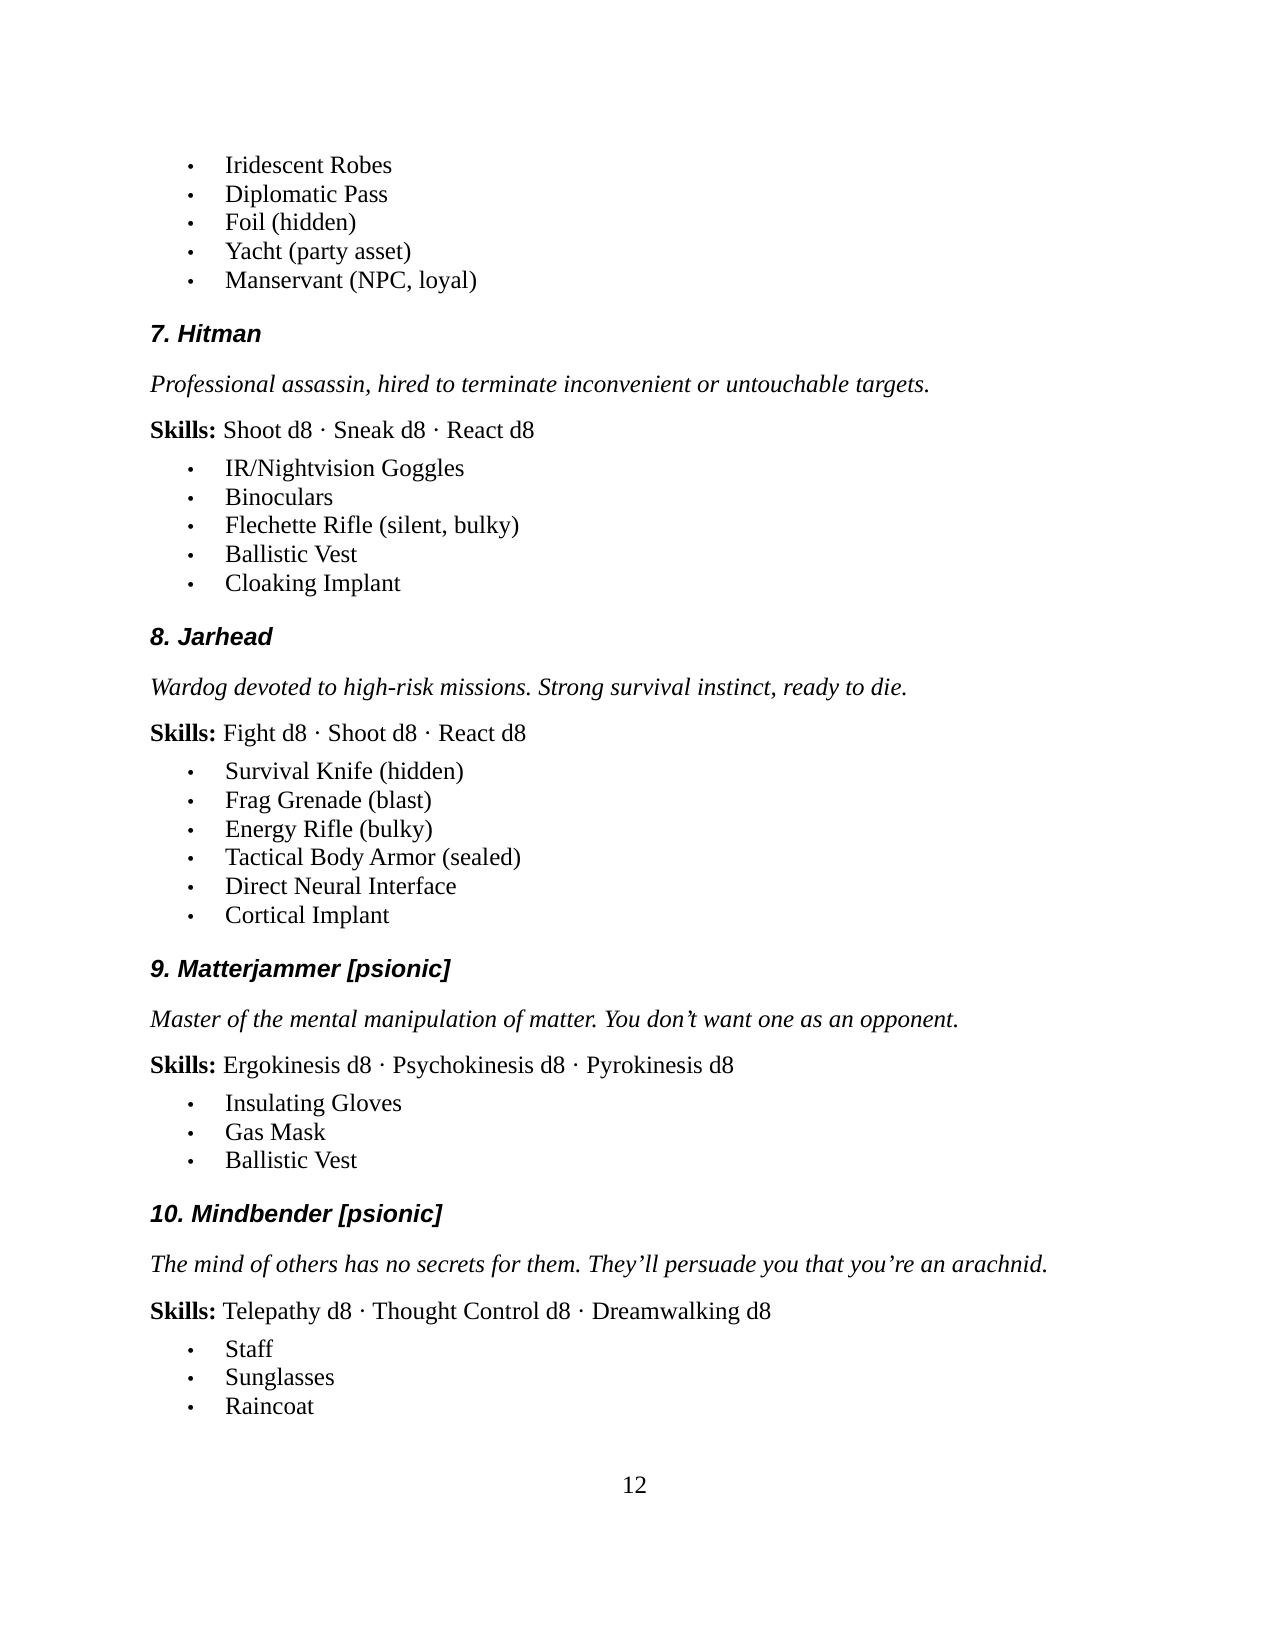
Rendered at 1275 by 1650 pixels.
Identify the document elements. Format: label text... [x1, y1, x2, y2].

text Skills: Shoot d8 · Sneak d8 · React d8 [150, 415, 1125, 444]
text Wardog devoted to high-risk missions. Strong survival instinct, ready to die. [150, 672, 1125, 701]
list Raincoat [187, 1391, 1125, 1420]
list Sunglasses [187, 1362, 1125, 1391]
list Energy Rifle (bulky) [187, 814, 1125, 842]
list Tactical Body Armor (sealed) [187, 842, 1125, 871]
list Ballistic Vest [187, 1146, 1125, 1174]
list Manservant (NPC, loyal) [187, 265, 1125, 294]
list Direct Neural Interface [187, 871, 1125, 900]
list Iridescent Robes [187, 150, 1125, 179]
list IR/Nightvision Goggles [187, 453, 1125, 482]
list Gas Mask [187, 1117, 1125, 1146]
list Cloaking Implant [187, 568, 1125, 597]
text Skills: Telepathy d8 · Thought Control d8 · Dreamwalking d8 [150, 1296, 1125, 1325]
list Yacht (party asset) [187, 236, 1125, 265]
list Survival Knife (hidden) [187, 756, 1125, 785]
list Flechette Rifle (silent, bulky) [187, 511, 1125, 539]
list Frag Grenade (blast) [187, 785, 1125, 814]
text Professional assassin, hired to terminate inconvenient or untouchable targets. [150, 369, 1125, 397]
list Binoculars [187, 482, 1125, 511]
subtitle 9. Matterjammer [psionic] [150, 954, 1125, 982]
list Staff [187, 1334, 1125, 1362]
list Insulating Gloves [187, 1088, 1125, 1117]
list Cortical Implant [187, 900, 1125, 929]
text The mind of others has no secrets for them. They’ll persuade you that you’re an arachnid. [150, 1249, 1125, 1278]
subtitle 8. Jarhead [150, 622, 1125, 650]
subtitle 10. Mindbender [psionic] [150, 1199, 1125, 1228]
list Foil (hidden) [187, 207, 1125, 236]
list Ballistic Vest [187, 539, 1125, 568]
text Master of the mental manipulation of matter. You don’t want one as an opponent. [150, 1004, 1125, 1032]
text Skills: Ergokinesis d8 · Psychokinesis d8 · Pyrokinesis d8 [150, 1050, 1125, 1079]
list Diplomatic Pass [187, 179, 1125, 207]
subtitle 7. Hitman [150, 319, 1125, 347]
text Skills: Fight d8 · Shoot d8 · React d8 [150, 718, 1125, 747]
